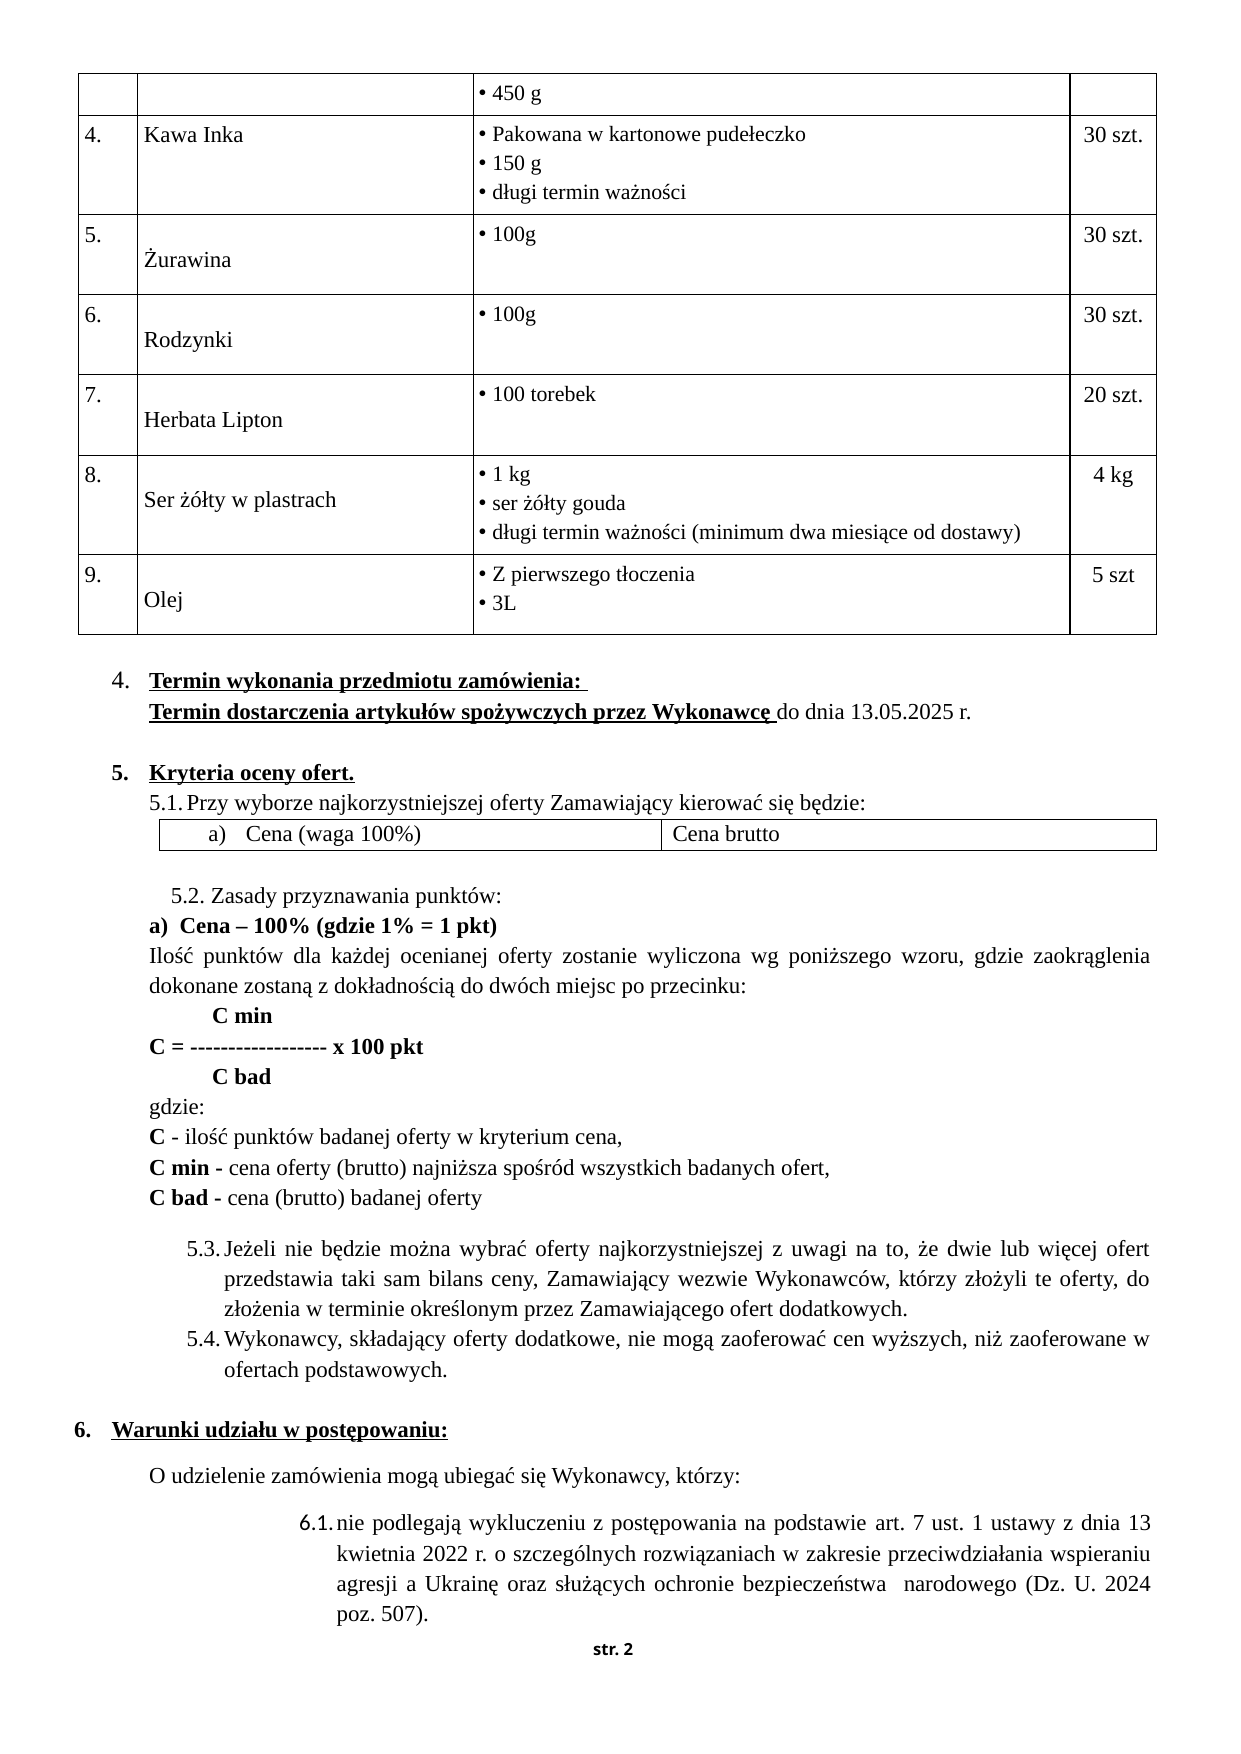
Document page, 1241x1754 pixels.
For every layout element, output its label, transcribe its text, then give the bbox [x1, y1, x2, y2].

text C bad [149, 1063, 1152, 1089]
table_cell [79, 74, 137, 114]
table_cell 6. [79, 295, 137, 374]
text C - ilość punktów badanej oferty w kryterium cena, [149, 1123, 1152, 1150]
text C min - cena oferty (brutto) najniższa spośród wszystkich badanych ofert, [149, 1153, 1152, 1180]
table_cell [138, 74, 473, 114]
text Ilość punktów dla każdej ocenianej oferty zostanie wyliczona wg poniższego wzoru, gdzie zaokrąglenia dokonane zostaną z dokładnością do dwóch miejsc po przecinku: [149, 942, 1152, 999]
table_cell Mielona 450 g [474, 74, 1069, 114]
table_header Cena (waga 100%) [160, 820, 661, 850]
list C bad - cena (brutto) badanej oferty [149, 1184, 1152, 1210]
list nie podlegają wykluczeniu z postępowania na podstawie art. 7 ust. 1 ustawy z dnia 13 kwietnia 2022 r. o szczególnych rozwiązaniach w zakresie przeciwdziałania wspieraniu agresji a Ukrainę oraz służących ochronie bezpieczeństwa narodowego (Dz. U. 2024 poz. 507). [299, 1508, 1152, 1626]
table_cell 7. [79, 375, 137, 454]
table_cell Rodzynki [138, 295, 473, 374]
table_cell 5 szt [1071, 555, 1156, 634]
text C min [149, 1002, 1152, 1029]
table_cell Żurawina [138, 215, 473, 294]
table_cell 1 kg ser żółty gouda długi termin ważności (minimum dwa miesiące od dostawy) [474, 456, 1069, 554]
table_cell 4 kg [1071, 456, 1156, 554]
table_cell [1071, 74, 1156, 114]
list Kryteria oceny ofert. [111, 759, 1152, 785]
text O udzielenie zamówienia mogą ubiegać się Wykonawcy, którzy: [149, 1462, 1152, 1488]
text Termin dostarczenia artykułów spożywczych przez Wykonawcę do dnia 13.05.2025 r. [149, 698, 1152, 725]
text a) Cena – 100% (gdzie 1% = 1 pkt) [149, 912, 1152, 938]
table_cell 100 torebek [474, 375, 1069, 454]
table_cell Pakowana w kartonowe pudełeczko 150 g długi termin ważności [474, 116, 1069, 214]
table_cell Kawa Inka [138, 116, 473, 214]
table_cell Z pierwszego tłoczenia 3L [474, 555, 1069, 634]
table_cell 8. [79, 456, 137, 554]
text C = ------------------ x 100 pkt [149, 1033, 1152, 1059]
list Przy wyborze najkorzystniejszej oferty Zamawiający kierować się będzie: [149, 789, 1152, 815]
table_cell 30 szt. [1071, 295, 1156, 374]
table_cell 5. [79, 215, 137, 294]
table_cell 9. [79, 555, 137, 634]
list Warunki udziału w postępowaniu: [74, 1416, 1152, 1442]
table_cell Herbata Lipton [138, 375, 473, 454]
table_cell 30 szt. [1071, 215, 1156, 294]
list Jeżeli nie będzie można wybrać oferty najkorzystniejszej z uwagi na to, że dwie lub więcej ofert przedstawia taki sam bilans ceny, Zamawiający wezwie Wykonawców, którzy złożyli te oferty, do złożenia w terminie określonym przez Zamawiającego ofert dodatkowych. [186, 1235, 1152, 1322]
text 5.2. Zasady przyznawania punktów: [171, 882, 1152, 908]
table_header Cena brutto [662, 820, 1156, 850]
table_cell 100g [474, 295, 1069, 374]
table_cell 20 szt. [1071, 375, 1156, 454]
list Termin wykonania przedmiotu zamówienia: [111, 665, 1152, 694]
text gdzie: [149, 1093, 1152, 1119]
table_cell Ser żółty w plastrach [138, 456, 473, 554]
table_cell Olej [138, 555, 473, 634]
table_cell 100g [474, 215, 1069, 294]
table_cell 4. [79, 116, 137, 214]
list Wykonawcy, składający oferty dodatkowe, nie mogą zaoferować cen wyższych, niż zaoferowane w ofertach podstawowych. [186, 1325, 1152, 1382]
table_cell 30 szt. [1071, 116, 1156, 214]
